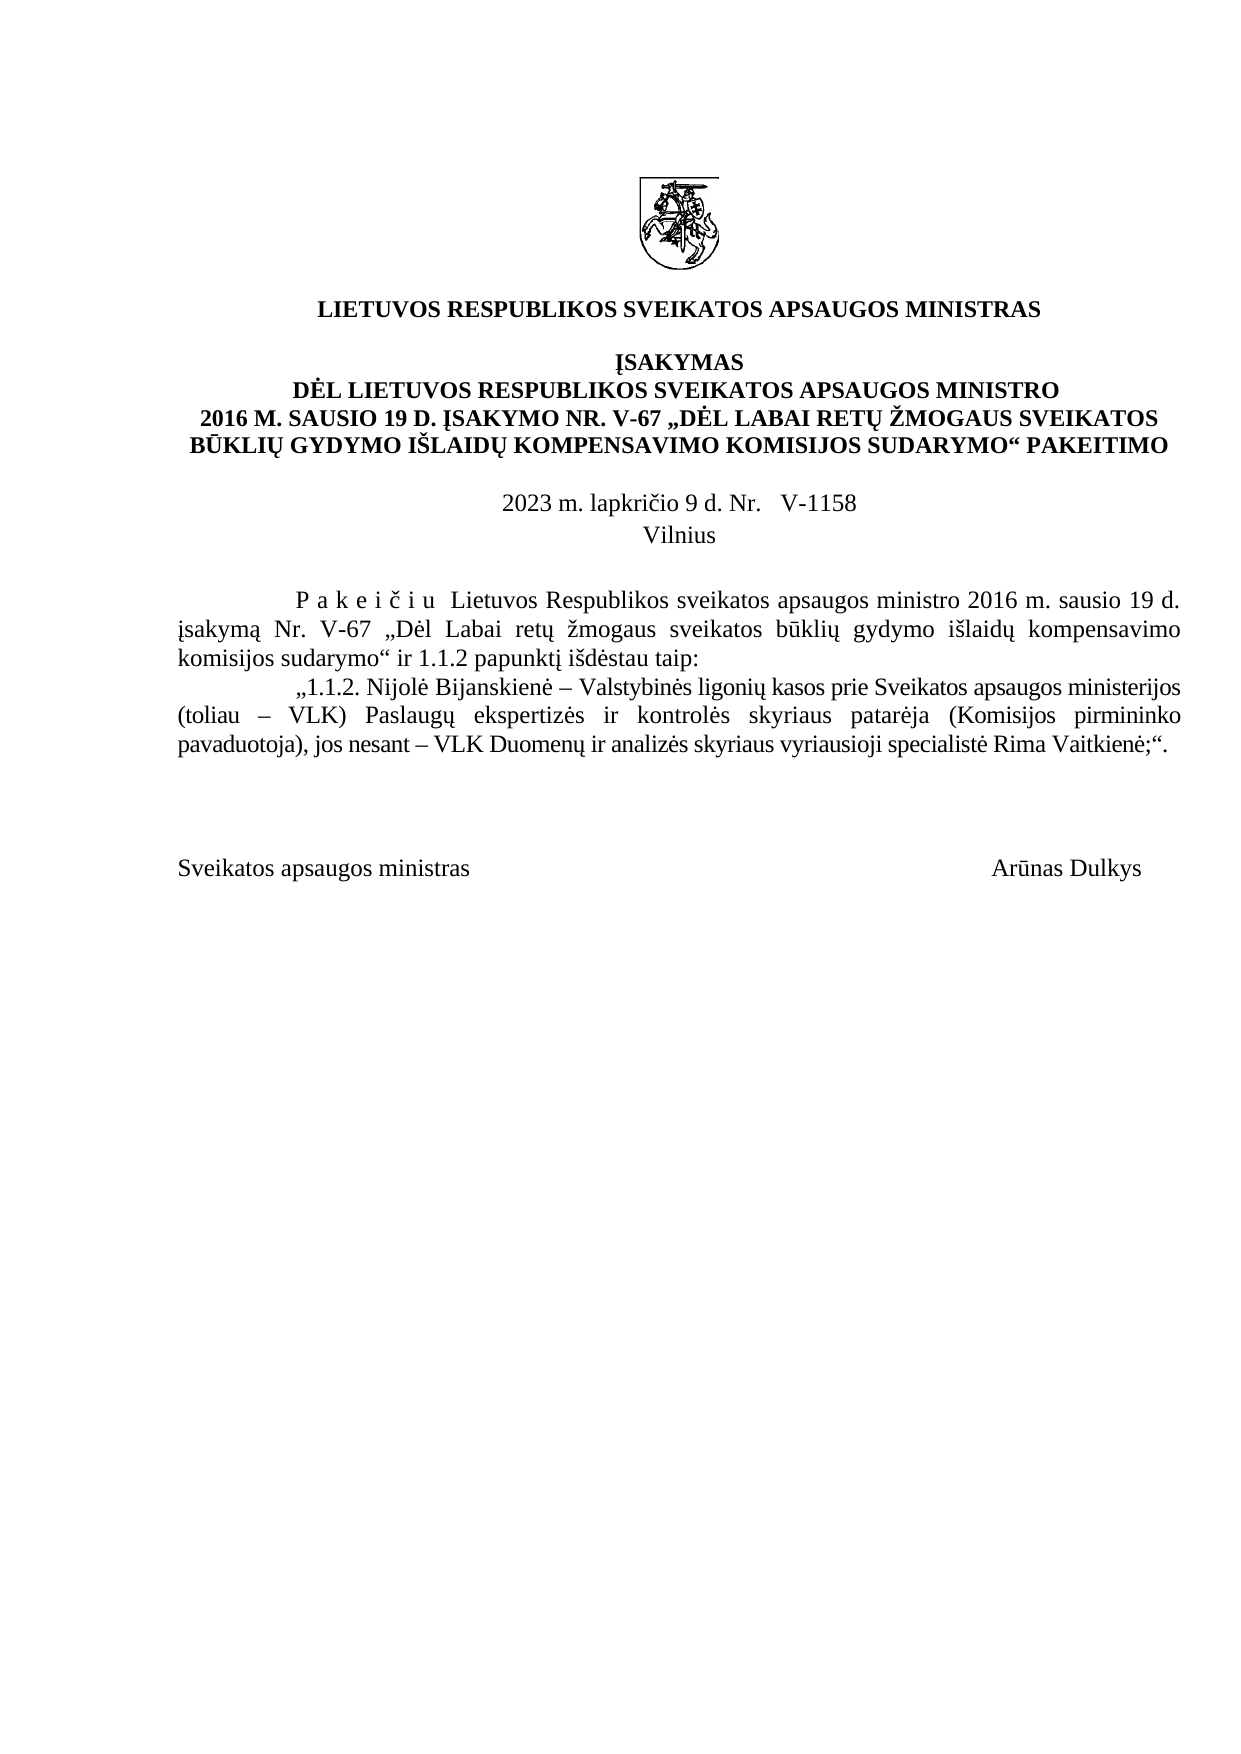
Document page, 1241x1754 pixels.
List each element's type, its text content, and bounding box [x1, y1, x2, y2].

text DĖL LIETUVOS RESPUBLIKOS SVEIKATOS APSAUGOS MINISTRO [177, 376, 1181, 404]
text P a k e i č i u Lietuvos Respublikos sveikatos apsaugos ministro 2016 m. sausio 19 d. įsakymą Nr. V-67 „Dėl Labai retų žmogaus sveikatos būklių gydymo išlaidų kompensavimo komisijos sudarymo“ ir 1.1.2 papunktį išdėstau taip: [177, 585, 1181, 672]
text 2023 m. lapkričio 9 d. Nr. V-1158 [177, 488, 1181, 516]
text LIETUVOS RESPUBLIKOS SVEIKATOS APSAUGOS MINISTRAS [177, 295, 1181, 323]
text ĮSAKYMAS [177, 348, 1181, 376]
text 2016 M. SAUSIO 19 D. ĮSAKYMO NR. V-67 „DĖL LABAI RETŲ ŽMOGAUS SVEIKATOS BŪKLIŲ GYDYMO IŠLAIDŲ KOMPENSAVIMO KOMISIJOS SUDARYMO“ PAKEITIMO [177, 404, 1181, 459]
text Sveikatos apsaugos ministras Arūnas Dulkys [177, 853, 1181, 881]
text „1.1.2. Nijolė Bijanskienė – Valstybinės ligonių kasos prie Sveikatos apsaugos ministerijos (toliau – VLK) Paslaugų ekspertizės ir kontrolės skyriaus patarėja (Komisijos pirmininko pavaduotoja), jos nesant – VLK Duomenų ir analizės skyriaus vyriausioji specialistė Rima Vaitkienė;“. [177, 672, 1181, 758]
text Vilnius [177, 521, 1181, 549]
